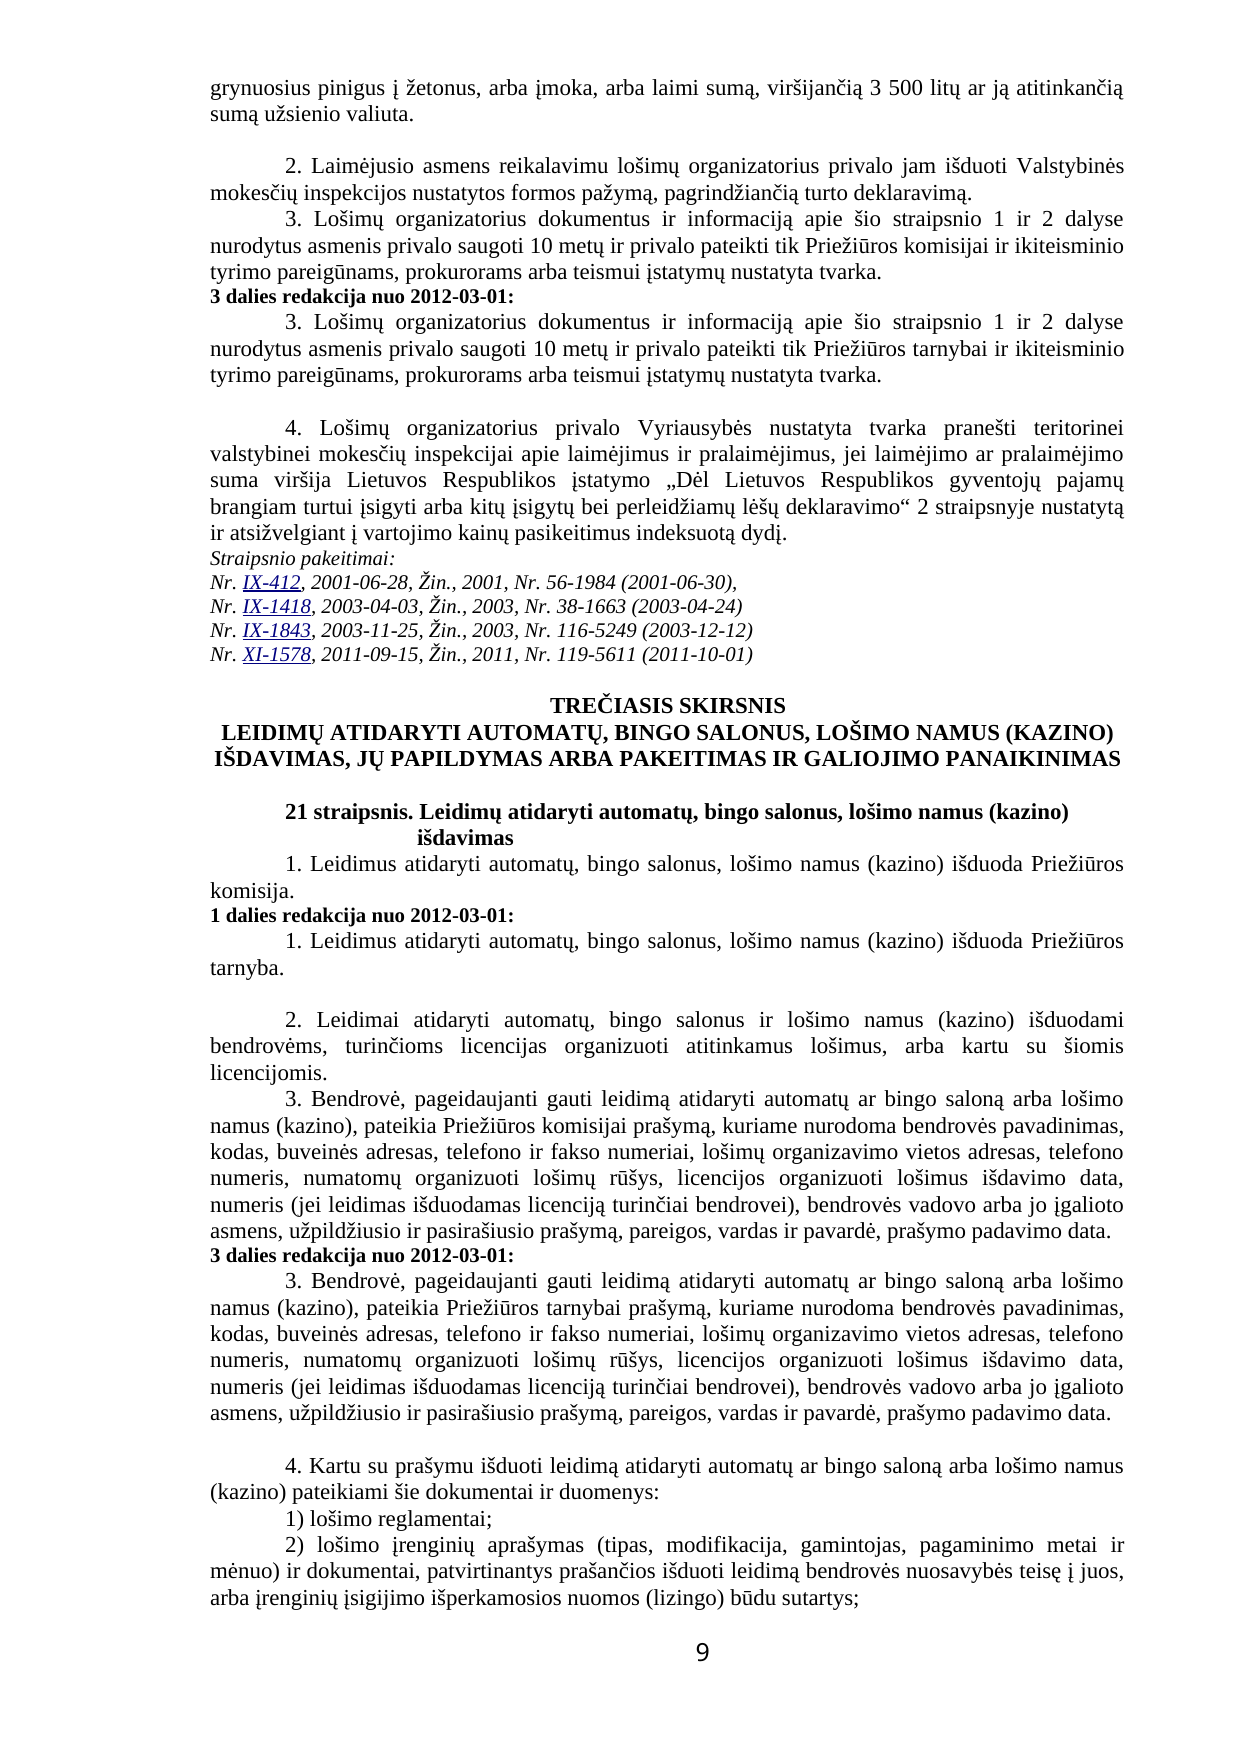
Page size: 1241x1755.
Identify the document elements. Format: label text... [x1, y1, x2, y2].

text 1. Leidimus atidaryti automatų, bingo salonus, lošimo namus (kazino) išduoda Priežiūros komisija. [210, 850, 1126, 903]
subtitle Nr. IX-412, 2001-06-28, Žin., 2001, Nr. 56-1984 (2001-06-30), [210, 570, 1126, 594]
subtitle TREČIASIS SKIRSNIS [210, 692, 1126, 719]
text 1 dalies redakcija nuo 2012-03-01: [210, 903, 1120, 927]
text 3. Bendrovė, pageidaujanti gauti leidimą atidaryti automatų ar bingo saloną arba lošimo namus (kazino), pateikia Priežiūros tarnybai prašymą, kuriame nurodoma bendrovės pavadinimas, kodas, buveinės adresas, telefono ir fakso numeriai, lošimų organizavimo vietos adresas, telefono numeris, numatomų organizuoti lošimų rūšys, licencijos organizuoti lošimus išdavimo data, numeris (jei leidimas išduodamas licenciją turinčiai bendrovei), bendrovės vadovo arba jo įgalioto asmens, užpildžiusio ir pasirašiusio prašymą, pareigos, vardas ir pavardė, prašymo padavimo data. [210, 1267, 1126, 1426]
text LEIDIMŲ ATIDARYTI AUTOMATŲ, BINGO SALONUS, LOŠIMO NAMUS (KAZINO) IŠDAVIMAS, JŲ PAPILDYMAS ARBA PAKEITIMAS IR GALIOJIMO PANAIKINIMAS [210, 719, 1126, 771]
text grynuosius pinigus į žetonus, arba įmoka, arba laimi sumą, viršijančią 3 500 litų ar ją atitinkančią sumą užsienio valiuta. [210, 73, 1126, 126]
text išdavimas [417, 824, 1126, 850]
text 21 straipsnis. Leidimų atidaryti automatų, bingo salonus, lošimo namus (kazino) [285, 798, 1126, 824]
text 2. Laimėjusio asmens reikalavimu lošimų organizatorius privalo jam išduoti Valstybinės mokesčių inspekcijos nustatytos formos pažymą, pagrindžiančią turto deklaravimą. [210, 153, 1126, 205]
text Nr. IX-1418, 2003-04-03, Žin., 2003, Nr. 38-1663 (2003-04-24) [210, 594, 1120, 618]
text 2) lošimo įrenginių aprašymas (tipas, modifikacija, gamintojas, pagaminimo metai ir mėnuo) ir dokumentai, patvirtinantys prašančios išduoti leidimą bendrovės nuosavybės teisę į juos, arba įrenginių įsigijimo išperkamosios nuomos (lizingo) būdu sutartys; [210, 1531, 1126, 1610]
text 3. Lošimų organizatorius dokumentus ir informaciją apie šio straipsnio 1 ir 2 dalyse nurodytus asmenis privalo saugoti 10 metų ir privalo pateikti tik Priežiūros komisijai ir ikiteisminio tyrimo pareigūnams, prokurorams arba teismui įstatymų nustatyta tvarka. [210, 205, 1126, 284]
text 1. Leidimus atidaryti automatų, bingo salonus, lošimo namus (kazino) išduoda Priežiūros tarnyba. [210, 927, 1126, 980]
text Straipsnio pakeitimai: [210, 546, 1126, 570]
text 3. Bendrovė, pageidaujanti gauti leidimą atidaryti automatų ar bingo saloną arba lošimo namus (kazino), pateikia Priežiūros komisijai prašymą, kuriame nurodoma bendrovės pavadinimas, kodas, buveinės adresas, telefono ir fakso numeriai, lošimų organizavimo vietos adresas, telefono numeris, numatomų organizuoti lošimų rūšys, licencijos organizuoti lošimus išdavimo data, numeris (jei leidimas išduodamas licenciją turinčiai bendrovei), bendrovės vadovo arba jo įgalioto asmens, užpildžiusio ir pasirašiusio prašymą, pareigos, vardas ir pavardė, prašymo padavimo data. [210, 1085, 1126, 1243]
text 4. Lošimų organizatorius privalo Vyriausybės nustatyta tvarka pranešti teritorinei valstybinei mokesčių inspekcijai apie laimėjimus ir pralaimėjimus, jei laimėjimo ar pralaimėjimo suma viršija Lietuvos Respublikos įstatymo „Dėl Lietuvos Respublikos gyventojų pajamų brangiam turtui įsigyti arba kitų įsigytų bei perleidžiamų lėšų deklaravimo“ 2 straipsnyje nustatytą ir atsižvelgiant į vartojimo kainų pasikeitimus indeksuotą dydį. [210, 414, 1126, 546]
text 3 dalies redakcija nuo 2012-03-01: [210, 284, 1120, 308]
text 3. Lošimų organizatorius dokumentus ir informaciją apie šio straipsnio 1 ir 2 dalyse nurodytus asmenis privalo saugoti 10 metų ir privalo pateikti tik Priežiūros tarnybai ir ikiteisminio tyrimo pareigūnams, prokurorams arba teismui įstatymų nustatyta tvarka. [210, 308, 1126, 387]
text Nr. IX-1843, 2003-11-25, Žin., 2003, Nr. 116-5249 (2003-12-12) [210, 618, 1120, 642]
text 1) lošimo reglamentai; [210, 1505, 1126, 1531]
text 3 dalies redakcija nuo 2012-03-01: [210, 1243, 1120, 1267]
text Nr. XI-1578, 2011-09-15, Žin., 2011, Nr. 119-5611 (2011-10-01) [210, 642, 1120, 666]
text 2. Leidimai atidaryti automatų, bingo salonus ir lošimo namus (kazino) išduodami bendrovėms, turinčioms licencijas organizuoti atitinkamus lošimus, arba kartu su šiomis licencijomis. [210, 1006, 1126, 1085]
text 4. Kartu su prašymu išduoti leidimą atidaryti automatų ar bingo saloną arba lošimo namus (kazino) pateikiami šie dokumentai ir duomenys: [210, 1452, 1126, 1505]
